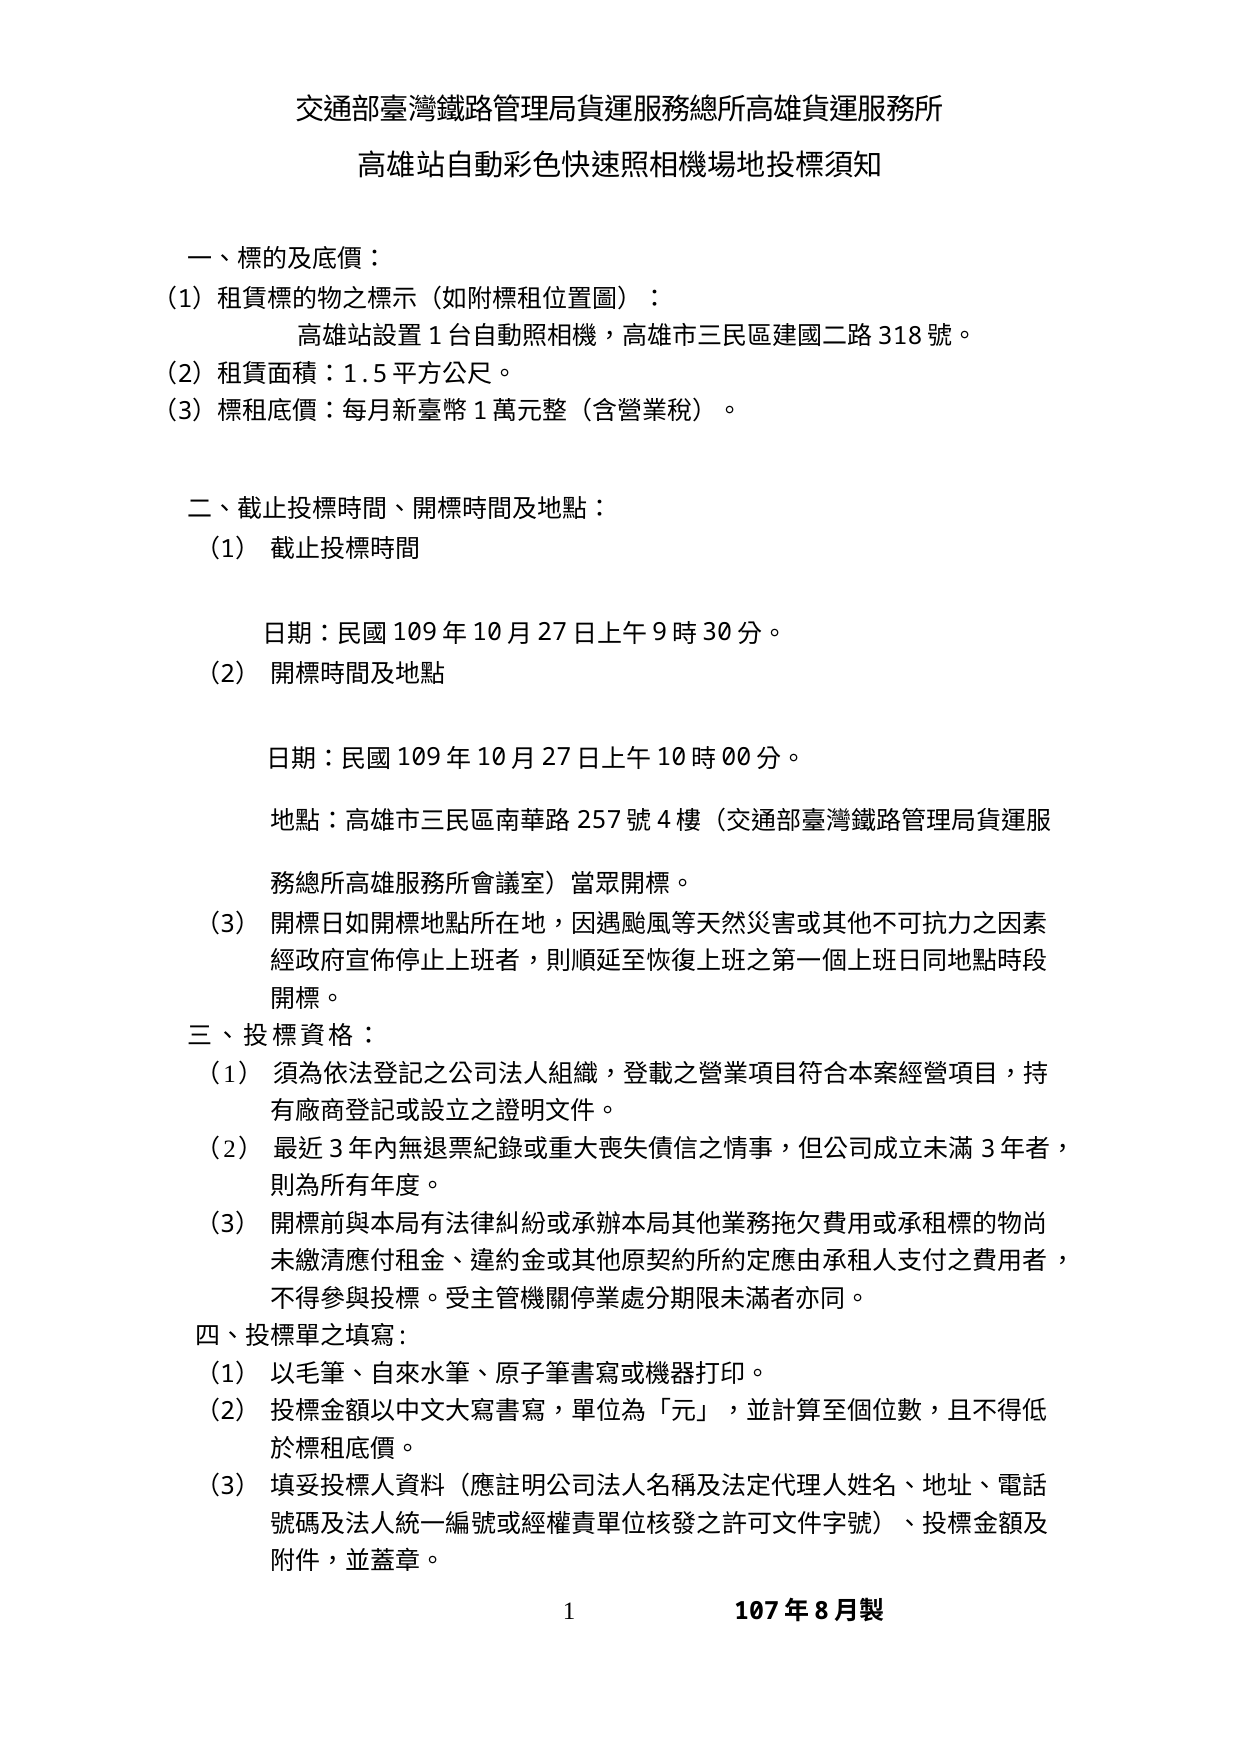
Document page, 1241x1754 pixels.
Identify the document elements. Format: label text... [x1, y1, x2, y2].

text 日期：民國109年10月27日上午10時00分。 [263, 714, 1053, 777]
list 租賃標的物之標示（如附標租位置圖）： [152, 277, 1053, 314]
list 以毛筆、自來水筆、原子筆書寫或機器打印。 [195, 1352, 1051, 1389]
text 一、標的及底價： [187, 214, 1053, 277]
list 最近3年內無退票紀錄或重大喪失債信之情事，但公司成立未滿3年者，則為所有年度。 [195, 1127, 1051, 1202]
list 標租底價：每月新臺幣1萬元整（含營業稅）。 [152, 389, 1053, 427]
text 三、投標資格： [187, 1014, 1053, 1052]
list 填妥投標人資料（應註明公司法人名稱及法定代理人姓名、地址、電話號碼及法人統一編號或經權責單位核發之許可文件字號）、投標金額及附件，並蓋章。 [195, 1464, 1051, 1577]
text 日期：民國109年10月27日上午9時30分。 [262, 589, 1053, 652]
text 高雄站自動彩色快速照相機場地投標須知 [187, 146, 1053, 183]
text 地點：高雄市三民區南華路257號4樓（交通部臺灣鐵路管理局貨運服務總所高雄服務所會議室）當眾開標。 [271, 777, 1053, 902]
list 開標日如開標地點所在地，因遇颱風等天然災害或其他不可抗力之因素經政府宣佈停止上班者，則順延至恢復上班之第一個上班日同地點時段開標。 [195, 902, 1051, 1014]
text 四、投標單之填寫: [195, 1314, 1053, 1352]
list 租賃面積：1.5平方公尺。 [152, 352, 1053, 389]
list 開標時間及地點 [195, 652, 1051, 689]
text 交通部臺灣鐵路管理局貨運服務總所高雄貨運服務所 [187, 89, 1053, 127]
text 二、截止投標時間、開標時間及地點： [187, 464, 1053, 527]
list 投標金額以中文大寫書寫，單位為「元」，並計算至個位數，且不得低於標租底價。 [195, 1389, 1051, 1464]
text 高雄站設置1台自動照相機，高雄市三民區建國二路318號。 [237, 314, 1053, 352]
list 開標前與本局有法律糾紛或承辦本局其他業務拖欠費用或承租標的物尚未繳清應付租金、違約金或其他原契約所約定應由承租人支付之費用者，不得參與投標。受主管機關停業處分期限未滿者亦同。 [195, 1202, 1051, 1314]
list 截止投標時間 [195, 527, 1051, 564]
list 須為依法登記之公司法人組織，登載之營業項目符合本案經營項目，持有廠商登記或設立之證明文件。 [195, 1052, 1051, 1127]
